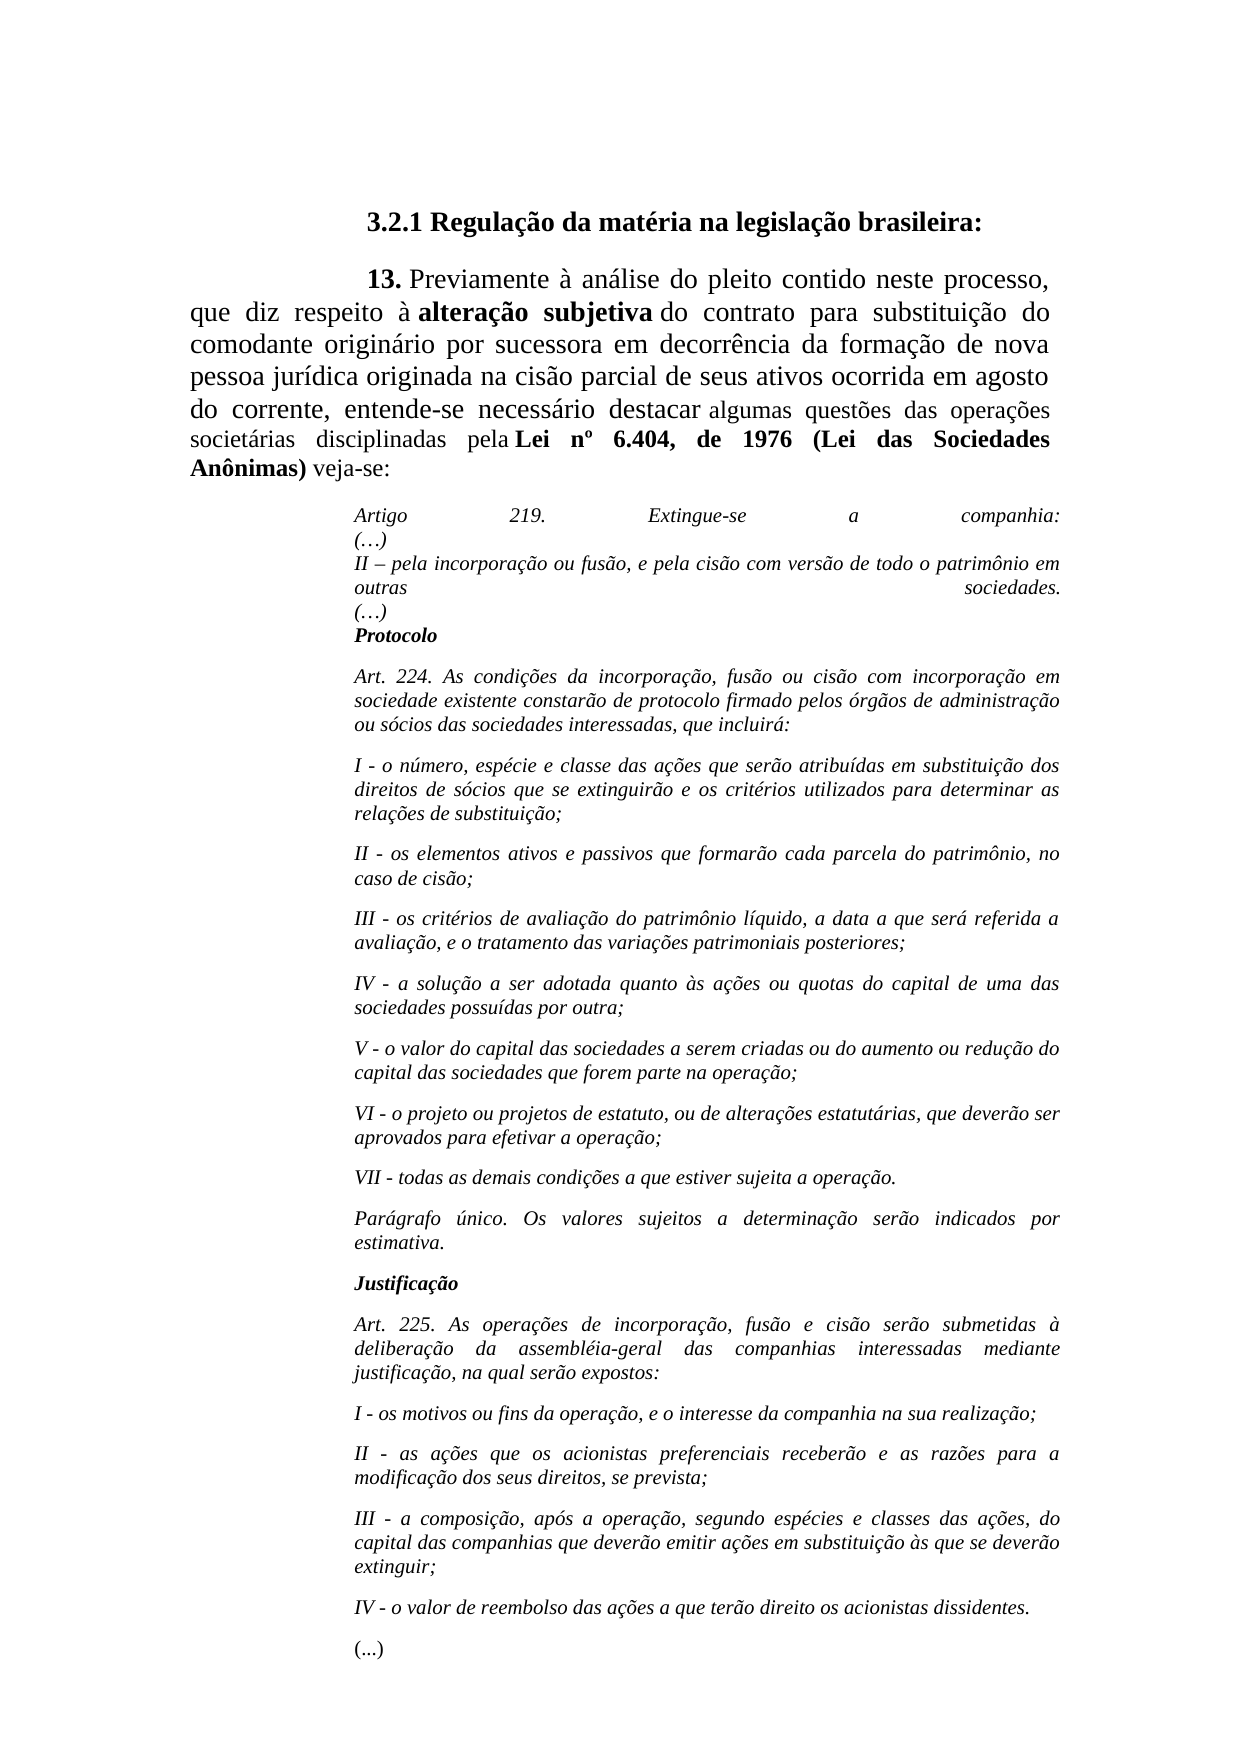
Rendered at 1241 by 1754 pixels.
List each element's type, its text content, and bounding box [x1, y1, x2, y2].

text V - o valor do capital das sociedades a serem criadas ou do aumento ou redução do capital das sociedades que forem parte na operação; [354, 1036, 1063, 1084]
text Art. 224. As condições da incorporação, fusão ou cisão com incorporação em sociedade existente constarão de protocolo firmado pelos órgãos de administração ou sócios das sociedades interessadas, que incluirá: [354, 664, 1063, 736]
text I - os motivos ou fins da operação, e o interesse da companhia na sua realização; [354, 1400, 1063, 1424]
text III - a composição, após a operação, segundo espécies e classes das ações, do capital das companhias que deverão emitir ações em substituição às que se deverão extinguir; [354, 1506, 1063, 1578]
text IV - a solução a ser adotada quanto às ações ou quotas do capital de uma das sociedades possuídas por outra; [354, 971, 1063, 1019]
text 13. Previamente à análise do pleito contido neste processo, que diz respeito à alteração subjetiva do contrato para substituição do comodante originário por sucessora em decorrência da formação de nova pessoa jurídica originada na cisão parcial de seus ativos ocorrida em agosto do corrente, entende-se necessário destacar algumas questões das operações societárias disciplinadas pela Lei nº 6.404, de 1976 (Lei das Sociedades Anônimas) veja-se: [190, 262, 1051, 482]
text II - os elementos ativos e passivos que formarão cada parcela do patrimônio, no caso de cisão; [354, 841, 1063, 889]
text 3.2.1 Regulação da matéria na legislação brasileira: [190, 205, 1051, 237]
text VI - o projeto ou projetos de estatuto, ou de alterações estatutárias, que deverão ser aprovados para efetivar a operação; [354, 1101, 1063, 1149]
text (...) [354, 1636, 1063, 1659]
text Parágrafo único. Os valores sujeitos a determinação serão indicados por estimativa. [354, 1206, 1063, 1254]
text Art. 225. As operações de incorporação, fusão e cisão serão submetidas à deliberação da assembléia-geral das companhias interessadas mediante justificação, na qual serão expostos: [354, 1312, 1063, 1384]
text Artigo 219. Extingue-se a companhia: (…) II – pela incorporação ou fusão, e pela cisão com versão de todo o patrimônio em outras sociedades. (…) Protocolo [354, 503, 1063, 647]
text Justificação [354, 1271, 1063, 1295]
text I - o número, espécie e classe das ações que serão atribuídas em substituição dos direitos de sócios que se extinguirão e os critérios utilizados para determinar as relações de substituição; [354, 752, 1063, 825]
text III - os critérios de avaliação do patrimônio líquido, a data a que será referida a avaliação, e o tratamento das variações patrimoniais posteriores; [354, 906, 1063, 954]
text VII - todas as demais condições a que estiver sujeita a operação. [354, 1165, 1063, 1189]
text IV - o valor de reembolso das ações a que terão direito os acionistas dissidentes. [354, 1595, 1063, 1619]
text II - as ações que os acionistas preferenciais receberão e as razões para a modificação dos seus direitos, se prevista; [354, 1441, 1063, 1489]
